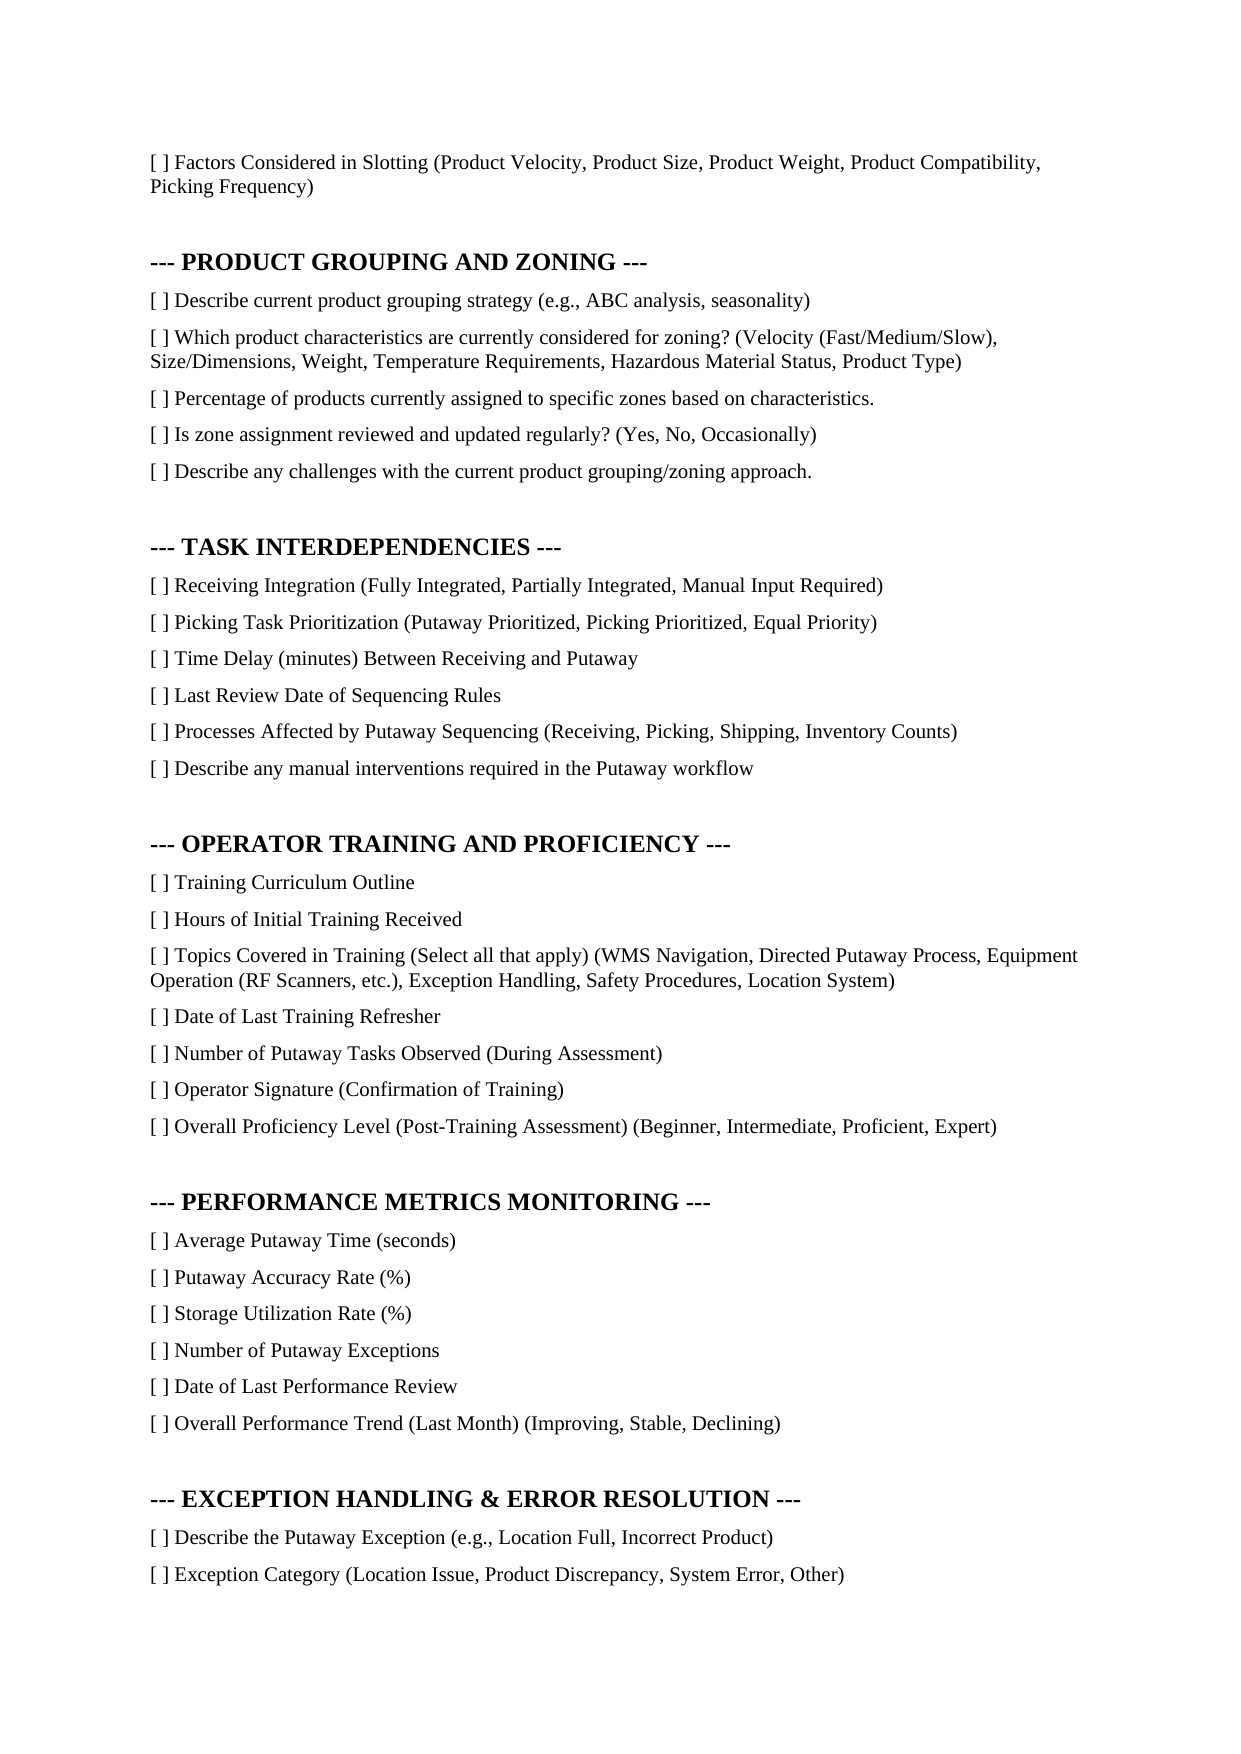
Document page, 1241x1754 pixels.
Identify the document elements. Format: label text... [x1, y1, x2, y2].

text [ ] Last Review Date of Sequencing Rules [150, 683, 1090, 707]
text [ ] Hours of Initial Training Received [150, 907, 1090, 931]
text [ ] Storage Utilization Rate (%) [150, 1301, 1090, 1325]
text [ ] Putaway Accuracy Rate (%) [150, 1265, 1090, 1289]
text --- OPERATOR TRAINING AND PROFICIENCY --- [150, 829, 1090, 858]
text [ ] Describe any manual interventions required in the Putaway workflow [150, 756, 1090, 780]
text [ ] Overall Performance Trend (Last Month) (Improving, Stable, Declining) [150, 1411, 1090, 1435]
text [ ] Percentage of products currently assigned to specific zones based on characteristics. [150, 386, 1090, 410]
text --- PERFORMANCE METRICS MONITORING --- [150, 1187, 1090, 1216]
text --- TASK INTERDEPENDENCIES --- [150, 532, 1090, 561]
text [ ] Describe current product grouping strategy (e.g., ABC analysis, seasonality) [150, 288, 1090, 312]
text --- EXCEPTION HANDLING & ERROR RESOLUTION --- [150, 1484, 1090, 1513]
text [ ] Processes Affected by Putaway Sequencing (Receiving, Picking, Shipping, Inventory Counts) [150, 719, 1090, 743]
text [ ] Number of Putaway Tasks Observed (During Assessment) [150, 1041, 1090, 1065]
text [ ] Average Putaway Time (seconds) [150, 1228, 1090, 1252]
text [ ] Describe the Putaway Exception (e.g., Location Full, Incorrect Product) [150, 1525, 1090, 1549]
text [ ] Is zone assignment reviewed and updated regularly? (Yes, No, Occasionally) [150, 422, 1090, 446]
text [ ] Picking Task Prioritization (Putaway Prioritized, Picking Prioritized, Equal Priority) [150, 610, 1090, 634]
text [ ] Which product characteristics are currently considered for zoning? (Velocity (Fast/Medium/Slow), Size/Dimensions, Weight, Temperature Requirements, Hazardous Material Status, Product Type) [150, 325, 1090, 373]
text [ ] Overall Proficiency Level (Post-Training Assessment) (Beginner, Intermediate, Proficient, Expert) [150, 1114, 1090, 1138]
text [ ] Describe any challenges with the current product grouping/zoning approach. [150, 459, 1090, 483]
text [ ] Factors Considered in Slotting (Product Velocity, Product Size, Product Weight, Product Compatibility, Picking Frequency) [150, 150, 1090, 198]
text [ ] Topics Covered in Training (Select all that apply) (WMS Navigation, Directed Putaway Process, Equipment Operation (RF Scanners, etc.), Exception Handling, Safety Procedures, Location System) [150, 943, 1090, 992]
text [ ] Operator Signature (Confirmation of Training) [150, 1077, 1090, 1101]
text [ ] Receiving Integration (Fully Integrated, Partially Integrated, Manual Input Required) [150, 573, 1090, 597]
text [ ] Exception Category (Location Issue, Product Discrepancy, System Error, Other) [150, 1562, 1090, 1586]
text [ ] Date of Last Training Refresher [150, 1004, 1090, 1028]
text [ ] Training Curriculum Outline [150, 870, 1090, 894]
text [ ] Time Delay (minutes) Between Receiving and Putaway [150, 646, 1090, 670]
text [ ] Date of Last Performance Review [150, 1374, 1090, 1398]
text --- PRODUCT GROUPING AND ZONING --- [150, 247, 1090, 276]
text [ ] Number of Putaway Exceptions [150, 1338, 1090, 1362]
